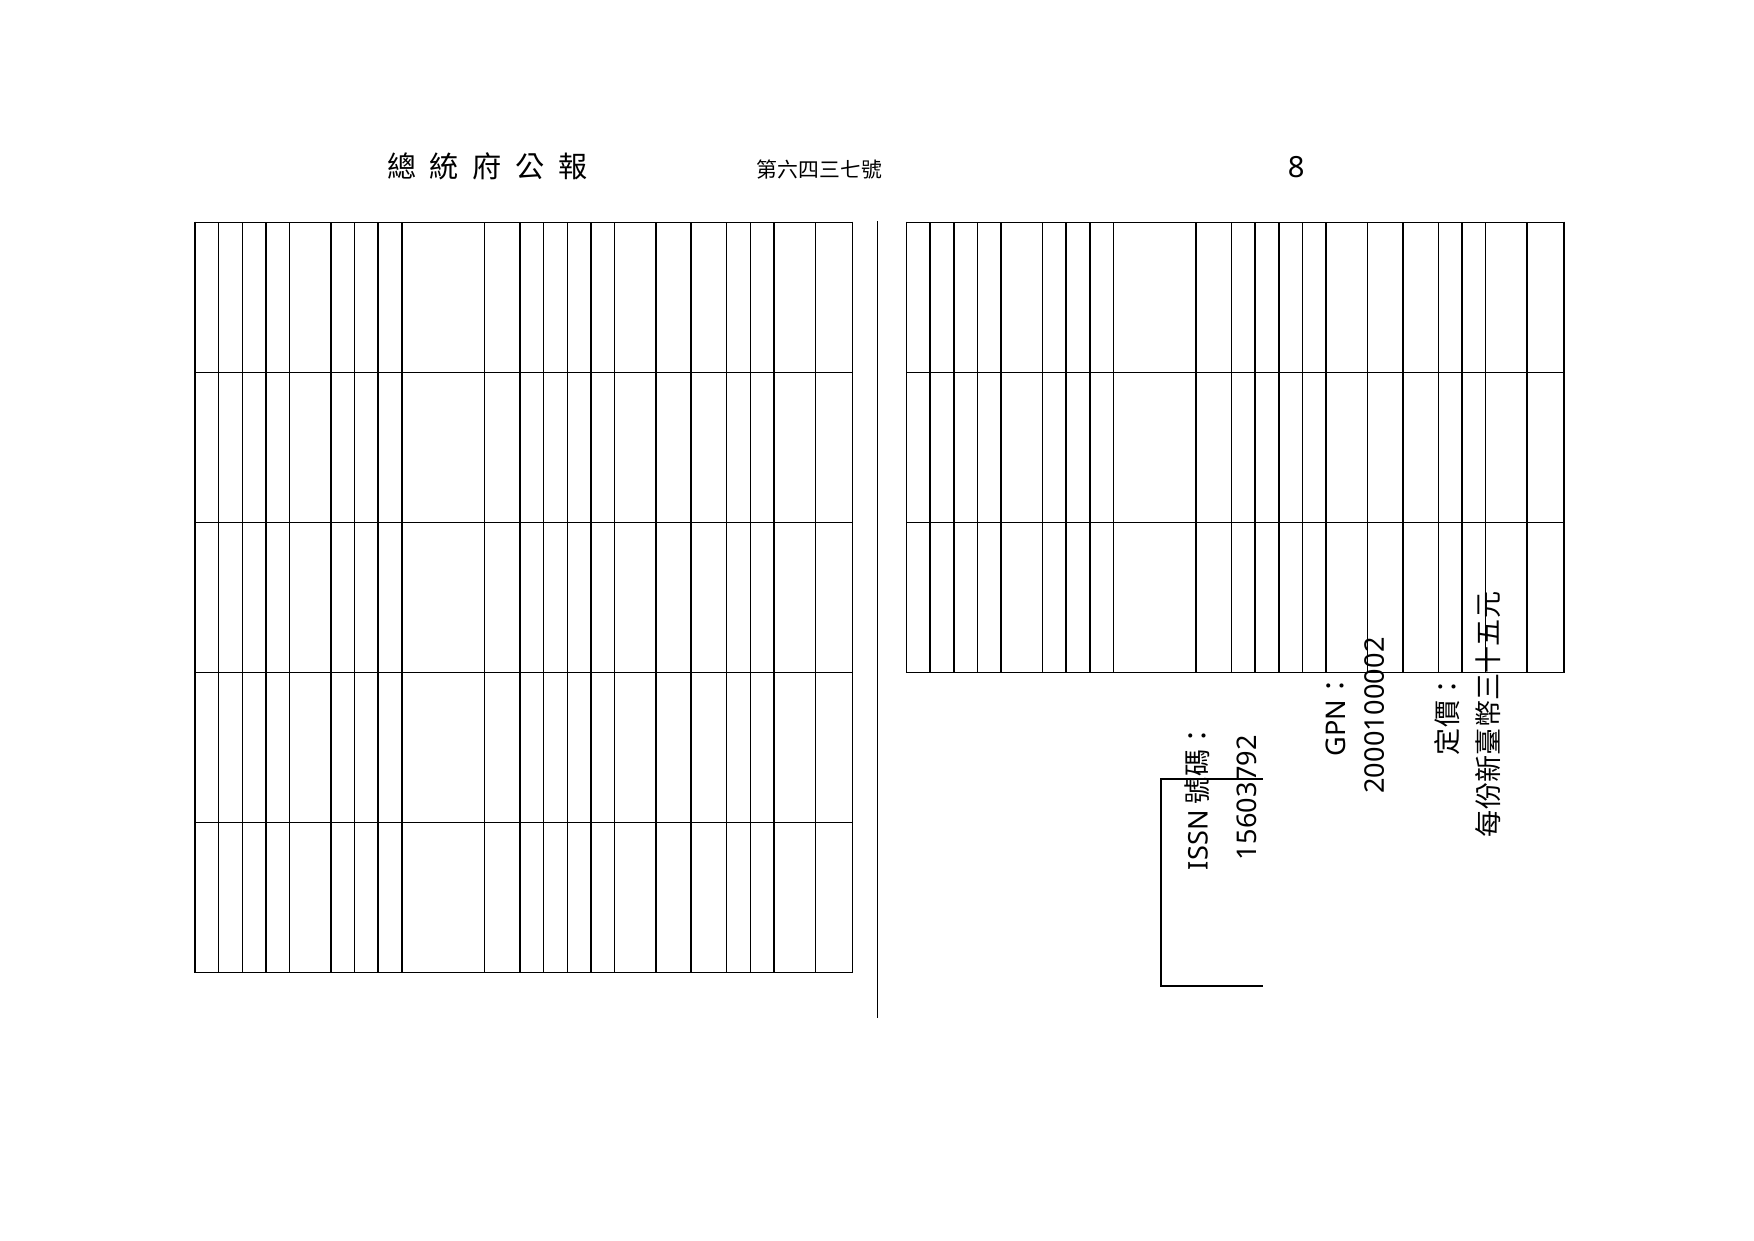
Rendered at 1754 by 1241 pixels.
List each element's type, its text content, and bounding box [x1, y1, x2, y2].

table_cell [1463, 373, 1485, 522]
table_cell [1327, 223, 1367, 372]
table_cell [1528, 373, 1563, 522]
table_cell [379, 223, 401, 372]
table_cell [692, 823, 726, 972]
table_cell [816, 523, 852, 672]
table_cell [355, 373, 377, 522]
table_cell [1368, 656, 1381, 664]
table_cell [379, 673, 401, 822]
table_cell [355, 823, 377, 972]
table_cell [1463, 523, 1485, 672]
table_cell [931, 523, 953, 672]
table_cell [615, 823, 655, 972]
table_cell [955, 373, 977, 522]
table_cell [816, 673, 852, 822]
table_cell [1043, 373, 1065, 522]
table_cell [727, 823, 750, 972]
table_cell [379, 523, 401, 672]
table_header 2000100002 [1340, 696, 1381, 985]
table_cell [657, 373, 690, 522]
table_cell [978, 523, 1000, 672]
table_cell [1002, 223, 1042, 372]
table_cell [196, 823, 218, 972]
table_cell [931, 373, 953, 522]
table_cell [1303, 223, 1325, 372]
table_cell [592, 223, 614, 372]
table_cell [403, 373, 484, 522]
table_header 定價： [1411, 696, 1452, 985]
table_cell [692, 373, 726, 522]
table_cell [290, 373, 330, 522]
table_cell [1067, 373, 1089, 522]
table_cell [1486, 223, 1526, 372]
table_cell [1091, 373, 1113, 522]
table_cell [1303, 373, 1325, 522]
table_cell [1043, 523, 1065, 672]
table_cell [521, 673, 543, 822]
table_cell [485, 223, 519, 372]
table_cell [727, 223, 750, 372]
table_cell [332, 673, 354, 822]
table_cell [1404, 373, 1438, 522]
table_cell [1114, 373, 1195, 522]
table_cell [751, 223, 773, 372]
table_cell [955, 523, 977, 672]
table_cell [592, 823, 614, 972]
table_header [1212, 696, 1263, 778]
table_cell [267, 673, 289, 822]
table_cell [1067, 523, 1089, 672]
table_cell [290, 823, 330, 972]
table_cell [332, 373, 354, 522]
table_cell [485, 373, 519, 522]
table_cell [568, 523, 590, 672]
table_cell [379, 373, 401, 522]
table_cell [1439, 223, 1461, 372]
table_cell [243, 823, 265, 972]
table_cell [931, 223, 953, 372]
table_cell [332, 523, 354, 672]
table_cell [1002, 373, 1042, 522]
table_cell [332, 823, 354, 972]
table_cell [219, 373, 242, 522]
table_cell [568, 823, 590, 972]
table_cell [1232, 373, 1254, 522]
table_cell [544, 373, 567, 522]
table_cell [1528, 223, 1563, 372]
table_cell [521, 373, 543, 522]
table_cell [1091, 523, 1113, 672]
table_cell [355, 523, 377, 672]
table_cell [751, 373, 773, 522]
table_cell [1067, 223, 1089, 372]
table_header [1381, 696, 1411, 985]
table_header GPN： [1299, 696, 1340, 985]
table_cell [907, 373, 929, 522]
table_cell [816, 223, 852, 372]
table_cell [544, 223, 567, 372]
table_cell [978, 373, 1000, 522]
table_cell [775, 673, 815, 822]
table_cell [592, 523, 614, 672]
table_cell [568, 673, 590, 822]
table_cell [907, 523, 929, 672]
table_cell [1256, 373, 1278, 522]
table_cell [751, 823, 773, 972]
table_cell [775, 373, 815, 522]
table_cell [1002, 523, 1042, 672]
table_cell [1043, 223, 1065, 372]
table_cell [1463, 223, 1485, 372]
table_cell [775, 223, 815, 372]
table_cell [1439, 523, 1461, 672]
table_cell [751, 523, 773, 672]
table_cell [1256, 223, 1278, 372]
table_cell [1280, 373, 1302, 522]
table_cell [403, 523, 484, 672]
table_cell [544, 523, 567, 672]
table_cell [1327, 523, 1367, 672]
table_cell [1280, 223, 1302, 372]
table_cell [521, 523, 543, 672]
table_cell [290, 523, 330, 672]
table_cell [1368, 373, 1402, 522]
table_cell [657, 523, 690, 672]
table_cell [657, 223, 690, 372]
table_cell [1486, 373, 1526, 522]
table_cell [907, 223, 929, 372]
table_cell [978, 223, 1000, 372]
table_cell [775, 523, 815, 672]
table_cell [1327, 373, 1367, 522]
table_cell [615, 523, 655, 672]
table_cell [1528, 523, 1563, 672]
table_cell [1197, 523, 1231, 672]
table_cell [615, 223, 655, 372]
table_cell [1280, 523, 1302, 672]
table_cell [544, 673, 567, 822]
table_cell [355, 673, 377, 822]
table_header 每份新臺幣三十五元 [1452, 696, 1493, 985]
table_cell [521, 823, 543, 972]
table_cell [267, 223, 289, 372]
table_cell [775, 823, 815, 972]
table_cell [219, 673, 242, 822]
table_cell [267, 373, 289, 522]
table_cell [485, 823, 519, 972]
table_cell [727, 673, 750, 822]
table_cell [568, 223, 590, 372]
table_cell [1232, 223, 1254, 372]
table_cell [615, 373, 655, 522]
table_cell [955, 223, 977, 372]
table_cell [267, 523, 289, 672]
table_cell [1197, 373, 1231, 522]
table_cell [243, 223, 265, 372]
table_cell [1114, 223, 1195, 372]
table_cell [1114, 523, 1195, 672]
table_cell [219, 523, 242, 672]
table_cell [219, 223, 242, 372]
table_cell [243, 673, 265, 822]
table_cell [379, 823, 401, 972]
table_cell [403, 673, 484, 822]
table_cell ISSN號碼： [1162, 780, 1212, 985]
table_cell [568, 373, 590, 522]
table_cell [403, 823, 484, 972]
table_cell [267, 823, 289, 972]
table_cell [521, 223, 543, 372]
table_cell [592, 673, 614, 822]
table_cell [196, 373, 218, 522]
table_cell [1368, 523, 1402, 672]
table_cell 15603792 [1212, 780, 1263, 985]
table_cell [1197, 223, 1231, 372]
table_cell [727, 523, 750, 672]
table_cell [1488, 627, 1497, 636]
table_cell [615, 673, 655, 822]
table_cell [1404, 523, 1438, 672]
table_cell [485, 523, 519, 672]
table_cell [692, 223, 726, 372]
table_cell [592, 373, 614, 522]
table_cell [727, 373, 750, 522]
table_cell [196, 673, 218, 822]
table_cell [657, 823, 690, 972]
table_cell [1439, 373, 1461, 522]
table_cell [332, 223, 354, 372]
table_cell [243, 373, 265, 522]
table_cell [290, 223, 330, 372]
table_cell [1232, 523, 1254, 672]
table_cell [544, 823, 567, 972]
table_cell [1368, 223, 1402, 372]
table_cell [692, 673, 726, 822]
table_cell [751, 673, 773, 822]
table_cell [692, 523, 726, 672]
table_cell [816, 373, 852, 522]
table_cell [243, 523, 265, 672]
table_cell [290, 673, 330, 822]
table_cell [657, 673, 690, 822]
table_header [1263, 696, 1298, 985]
table_cell [1303, 523, 1325, 672]
table_cell [485, 673, 519, 822]
table_cell [816, 823, 852, 972]
table_header [1161, 696, 1212, 778]
table_cell [1091, 223, 1113, 372]
table_cell [1404, 223, 1438, 372]
table_cell [1486, 523, 1526, 672]
table_cell [196, 523, 218, 672]
table_cell [196, 223, 218, 372]
table_cell [219, 823, 242, 972]
table_cell [403, 223, 484, 372]
table_cell [1256, 523, 1278, 672]
table_cell [355, 223, 377, 372]
